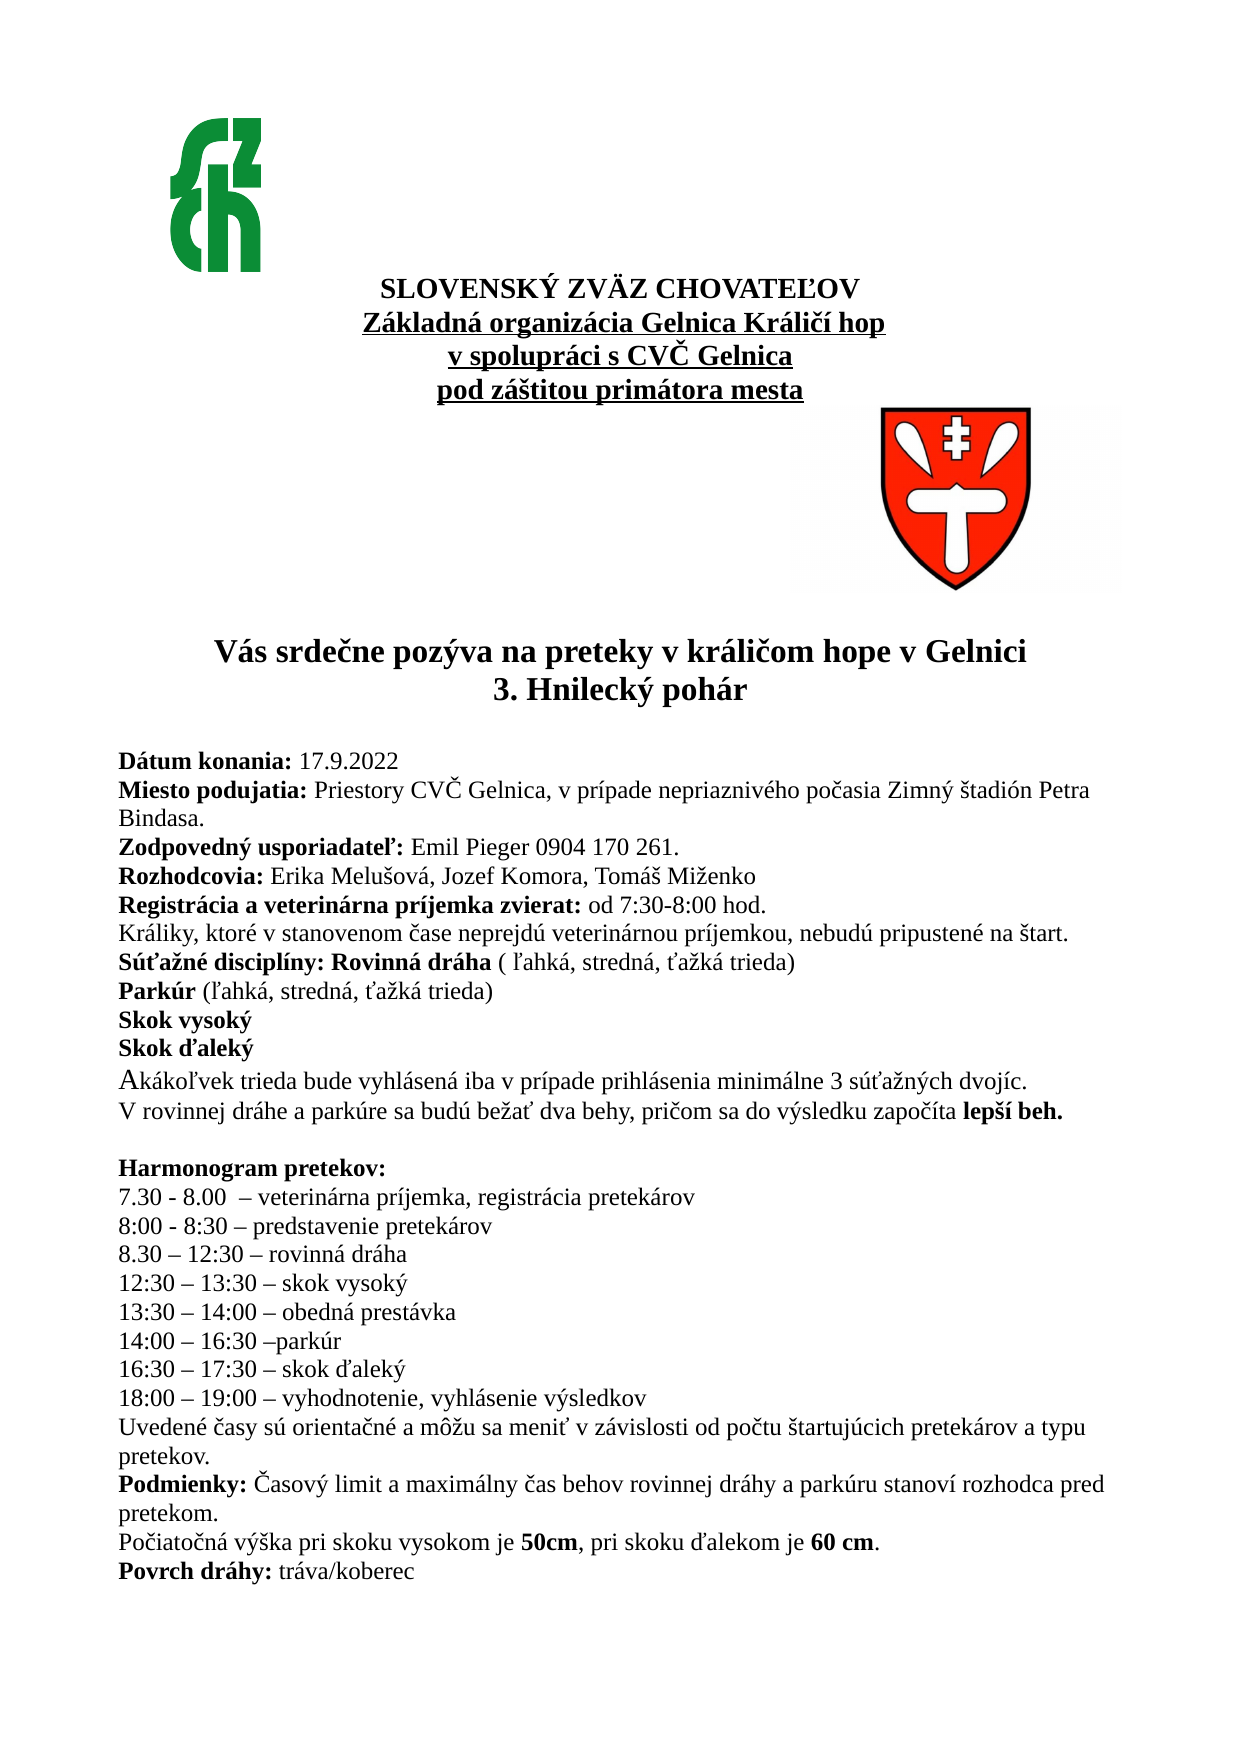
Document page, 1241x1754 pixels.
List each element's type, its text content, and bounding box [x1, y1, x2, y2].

text Počiatočná výška pri skoku vysokom je 50cm, pri skoku ďalekom je 60 cm. [118, 1527, 1122, 1556]
text Miesto podujatia: Priestory CVČ Gelnica, v prípade nepriaznivého počasia Zimný štadión Petra Bindasa. [118, 775, 1122, 832]
text 8:00 - 8:30 – predstavenie pretekárov [118, 1211, 1122, 1239]
text 8.30 – 12:30 – rovinná dráha [118, 1239, 1122, 1268]
text V rovinnej dráhe a parkúre sa budú bežať dva behy, pričom sa do výsledku započíta lepší beh. [118, 1096, 1122, 1124]
text Registrácia a veterinárna príjemka zvierat: od 7:30-8:00 hod. [118, 890, 1122, 918]
text Uvedené časy sú orientačné a môžu sa meniť v závislosti od počtu štartujúcich pretekárov a typu pretekov. [118, 1412, 1122, 1469]
text 14:00 – 16:30 –parkúr [118, 1326, 1122, 1354]
text 12:30 – 13:30 – skok vysoký [118, 1268, 1122, 1297]
text pod záštitou primátora mesta [118, 372, 1122, 405]
text Podmienky: Časový limit a maximálny čas behov rovinnej dráhy a parkúru stanoví rozhodca pred pretekom. [118, 1469, 1122, 1527]
text Skok ďaleký [118, 1033, 1122, 1062]
text 18:00 – 19:00 – vyhodnotenie, vyhlásenie výsledkov [118, 1383, 1122, 1412]
text Povrch dráhy: tráva/koberec [118, 1556, 1122, 1584]
text SLOVENSKÝ ZVÄZ CHOVATEĽOV [118, 118, 1122, 305]
text Parkúr (ľahká, stredná, ťažká trieda) [118, 976, 1122, 1005]
text Dátum konania: 17.9.2022 [118, 746, 1122, 775]
text Skok vysoký [118, 1005, 1122, 1033]
text v spolupráci s CVČ Gelnica [118, 338, 1122, 372]
text 7.30 - 8.00 – veterinárna príjemka, registrácia pretekárov [118, 1182, 1122, 1211]
text Základná organizácia Gelnica Králičí hop [118, 305, 1122, 338]
text Akákoľvek trieda bude vyhlásená iba v prípade prihlásenia minimálne 3 súťažných dvojíc. [118, 1062, 1122, 1096]
text 3. Hnilecký pohár [118, 669, 1122, 708]
text Rozhodcovia: Erika Melušová, Jozef Komora, Tomáš Miženko [118, 861, 1122, 890]
text Vás srdečne pozýva na preteky v králičom hope v Gelnici [118, 631, 1122, 669]
text Harmonogram pretekov: [118, 1153, 1122, 1182]
text 16:30 – 17:30 – skok ďaleký [118, 1354, 1122, 1383]
text Zodpovedný usporiadateľ: Emil Pieger 0904 170 261. [118, 832, 1122, 861]
text 13:30 – 14:00 – obedná prestávka [118, 1297, 1122, 1326]
text Králiky, ktoré v stanovenom čase neprejdú veterinárnou príjemkou, nebudú pripustené na štart. Súťažné disciplíny: Rovinná dráha ( ľahká, stredná, ťažká trieda) [118, 918, 1122, 976]
